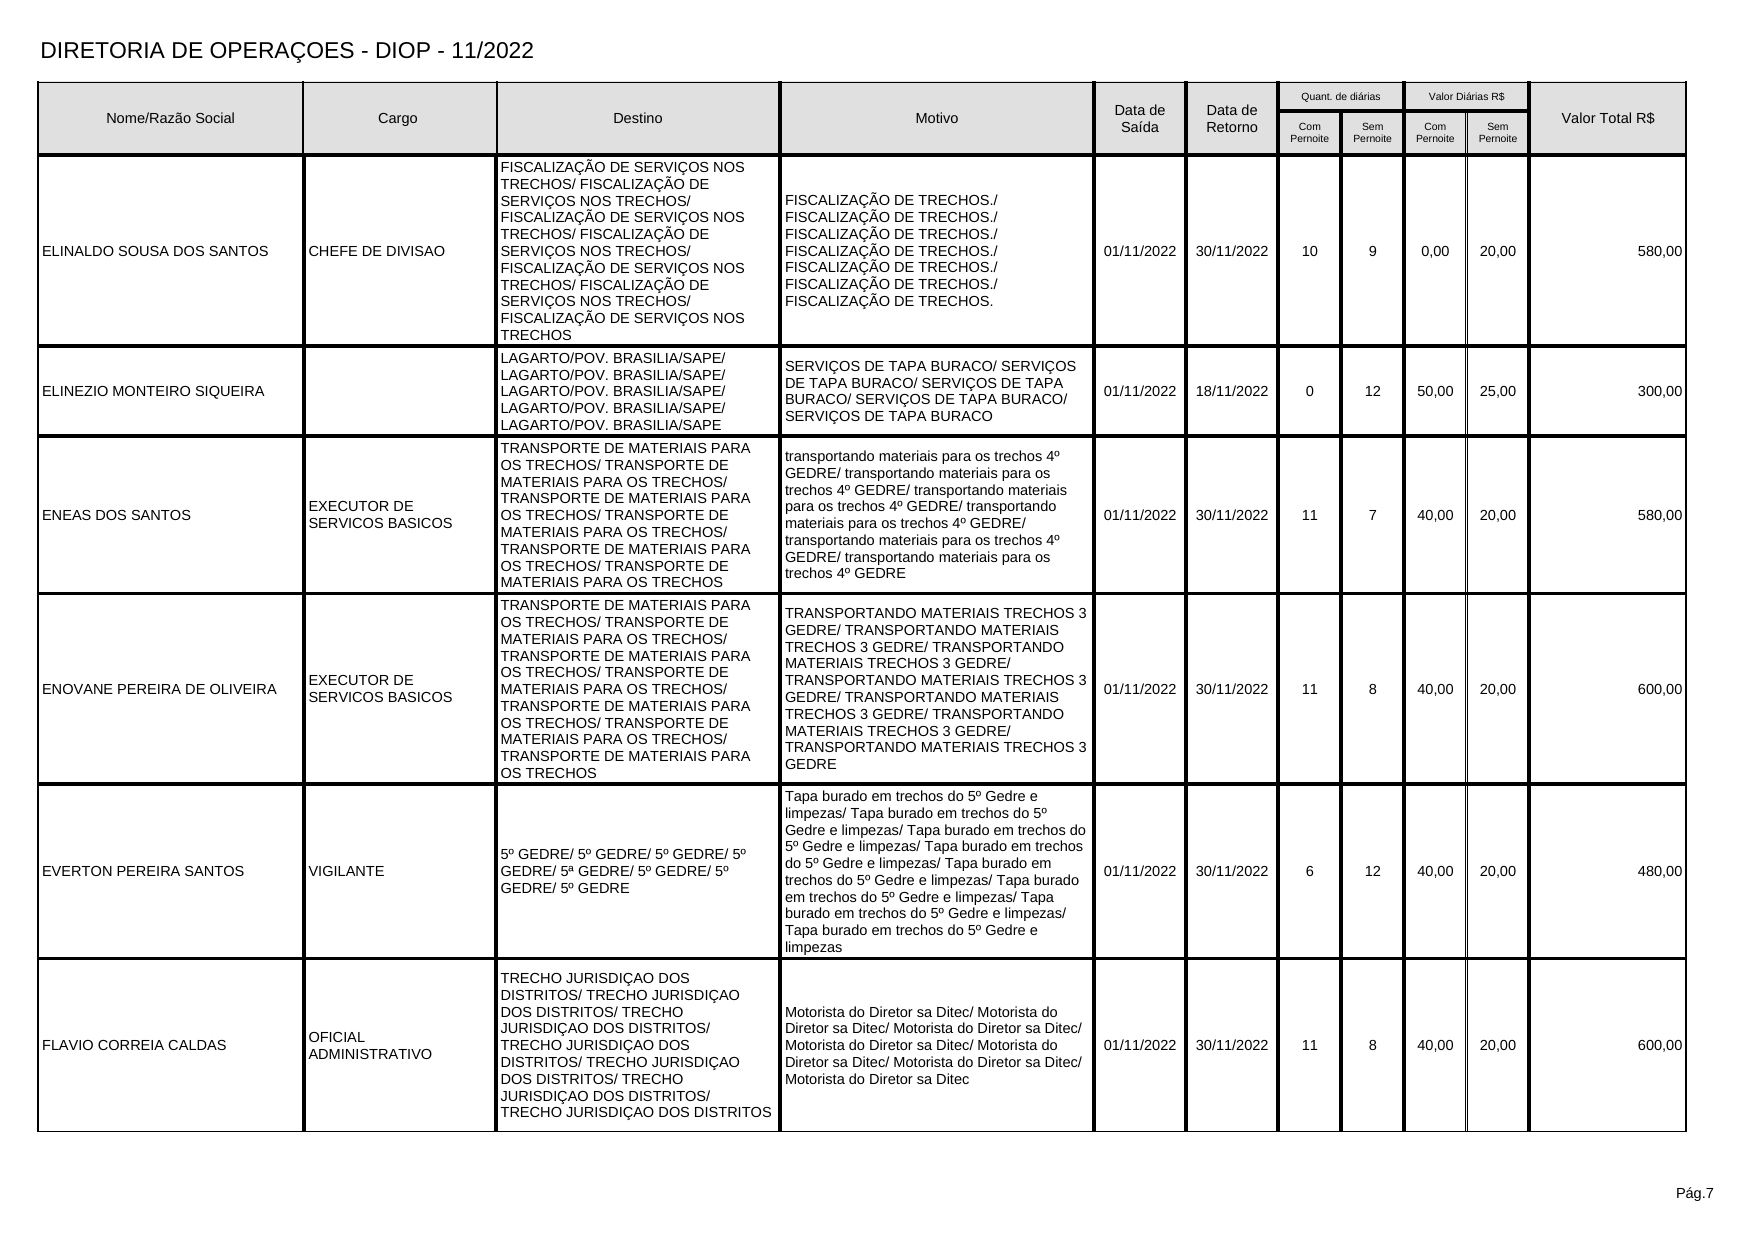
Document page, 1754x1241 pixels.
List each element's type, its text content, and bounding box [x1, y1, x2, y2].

table_cell EXECUTOR DE SERVICOS BASICOS [306, 438, 494, 592]
table_cell ELINALDO SOUSA DOS SANTOS [39, 157, 302, 344]
table_cell EVERTON PEREIRA SANTOS [39, 786, 302, 957]
table_cell 300,00 [1531, 348, 1685, 434]
table_cell TRANSPORTE DE MATERIAIS PARA OS TRECHOS/ TRANSPORTE DE MATERIAIS PARA OS TRECHOS/ TRANSPORTE DE MATERIAIS PARA OS TRECHOS/ TRANSPORTE DE MATERIAIS PARA OS TRECHOS/ TRANSPORTE DE MATERIAIS PARA OS TRECHOS/ TRANSPORTE DE MATERIAIS PARA OS TRECHOS/ TRANSPORTE DE MATERIAIS PARA OS TRECHOS [498, 595, 778, 782]
table_cell 40,00 [1406, 595, 1465, 782]
table_cell Quant. de diárias [1280, 83, 1402, 109]
table_cell OFICIAL ADMINISTRATIVO [306, 960, 494, 1131]
table_cell CHEFE DE DIVISAO [306, 157, 494, 344]
table_cell 30/11/2022 [1188, 786, 1276, 957]
table_cell 50,00 [1406, 348, 1465, 434]
table_cell 11 [1280, 438, 1339, 592]
table_cell 480,00 [1531, 786, 1685, 957]
table_cell 40,00 [1406, 786, 1465, 957]
table_cell Sem Pernoite [1468, 113, 1527, 153]
table_cell 0,00 [1406, 157, 1465, 344]
table_cell 11 [1280, 960, 1339, 1131]
table_cell 30/11/2022 [1188, 595, 1276, 782]
table_cell 580,00 [1531, 157, 1685, 344]
table_cell TRECHO JURISDIÇAO DOS DISTRITOS/ TRECHO JURISDIÇAO DOS DISTRITOS/ TRECHO JURISDIÇAO DOS DISTRITOS/ TRECHO JURISDIÇAO DOS DISTRITOS/ TRECHO JURISDIÇAO DOS DISTRITOS/ TRECHO JURISDIÇAO DOS DISTRITOS/ TRECHO JURISDIÇAO DOS DISTRITOS [498, 960, 778, 1131]
table_cell 30/11/2022 [1188, 157, 1276, 344]
table_cell FLAVIO CORREIA CALDAS [39, 960, 302, 1131]
table_cell ENEAS DOS SANTOS [39, 438, 302, 592]
table_cell Motorista do Diretor sa Ditec/ Motorista do Diretor sa Ditec/ Motorista do Diretor sa Ditec/ Motorista do Diretor sa Ditec/ Motorista do Diretor sa Ditec/ Motorista do Diretor sa Ditec/ Motorista do Diretor sa Ditec [782, 960, 1092, 1131]
table_cell 10 [1280, 157, 1339, 344]
table_cell FISCALIZAÇÃO DE TRECHOS./ FISCALIZAÇÃO DE TRECHOS./ FISCALIZAÇÃO DE TRECHOS./ FISCALIZAÇÃO DE TRECHOS./ FISCALIZAÇÃO DE TRECHOS./ FISCALIZAÇÃO DE TRECHOS./ FISCALIZAÇÃO DE TRECHOS. [782, 157, 1092, 344]
table_cell 20,00 [1468, 786, 1527, 957]
table_cell Cargo [304, 83, 496, 153]
table_cell TRANSPORTANDO MATERIAIS TRECHOS 3 GEDRE/ TRANSPORTANDO MATERIAIS TRECHOS 3 GEDRE/ TRANSPORTANDO MATERIAIS TRECHOS 3 GEDRE/ TRANSPORTANDO MATERIAIS TRECHOS 3 GEDRE/ TRANSPORTANDO MATERIAIS TRECHOS 3 GEDRE/ TRANSPORTANDO MATERIAIS TRECHOS 3 GEDRE/ TRANSPORTANDO MATERIAIS TRECHOS 3 GEDRE [782, 595, 1092, 782]
table_cell 12 [1343, 348, 1402, 434]
table_cell 18/11/2022 [1188, 348, 1276, 434]
table_cell Destino [498, 83, 778, 153]
table_cell 12 [1343, 786, 1402, 957]
table_cell Valor Diárias R$ [1406, 83, 1527, 109]
table_cell Pág.7 [1573, 1184, 1717, 1201]
table_cell Valor Total R$ [1531, 83, 1685, 153]
table_cell LAGARTO/POV. BRASILIA/SAPE/ LAGARTO/POV. BRASILIA/SAPE/ LAGARTO/POV. BRASILIA/SAPE/ LAGARTO/POV. BRASILIA/SAPE/ LAGARTO/POV. BRASILIA/SAPE [498, 348, 778, 434]
table_cell 01/11/2022 [1096, 438, 1184, 592]
table_cell 6 [1280, 786, 1339, 957]
table_cell [37, 1184, 1573, 1201]
table_cell 01/11/2022 [1096, 960, 1184, 1131]
table_cell DIRETORIA DE OPERAÇOES - DIOP - 11/2022 [37, 37, 1322, 67]
table_cell Nome/Razão Social [39, 83, 302, 153]
table_cell Com Pernoite [1280, 113, 1339, 153]
table_cell 8 [1343, 595, 1402, 782]
table_cell 600,00 [1531, 960, 1685, 1131]
table_cell [306, 348, 494, 434]
table_cell [1322, 37, 1717, 81]
table_cell Com Pernoite [1406, 113, 1465, 153]
table_cell [1687, 81, 1717, 1184]
table_cell 30/11/2022 [1188, 960, 1276, 1131]
table_cell [37, 1133, 1687, 1184]
table_cell EXECUTOR DE SERVICOS BASICOS [306, 595, 494, 782]
table_cell 30/11/2022 [1188, 438, 1276, 592]
table_cell 01/11/2022 [1096, 348, 1184, 434]
table_cell Tapa burado em trechos do 5º Gedre e limpezas/ Tapa burado em trechos do 5º Gedre e limpezas/ Tapa burado em trechos do 5º Gedre e limpezas/ Tapa burado em trechos do 5º Gedre e limpezas/ Tapa burado em trechos do 5º Gedre e limpezas/ Tapa burado em trechos do 5º Gedre e limpezas/ Tapa burado em trechos do 5º Gedre e limpezas/ Tapa burado em trechos do 5º Gedre e limpezas [782, 786, 1092, 957]
table_cell [37, 67, 1322, 81]
table_cell 9 [1343, 157, 1402, 344]
table_cell 20,00 [1468, 157, 1527, 344]
table_cell transportando materiais para os trechos 4º GEDRE/ transportando materiais para os trechos 4º GEDRE/ transportando materiais para os trechos 4º GEDRE/ transportando materiais para os trechos 4º GEDRE/ transportando materiais para os trechos 4º GEDRE/ transportando materiais para os trechos 4º GEDRE [782, 438, 1092, 592]
table_cell 580,00 [1531, 438, 1685, 592]
table_cell 01/11/2022 [1096, 786, 1184, 957]
table_cell Data de Saída [1096, 83, 1184, 153]
table_cell TRANSPORTE DE MATERIAIS PARA OS TRECHOS/ TRANSPORTE DE MATERIAIS PARA OS TRECHOS/ TRANSPORTE DE MATERIAIS PARA OS TRECHOS/ TRANSPORTE DE MATERIAIS PARA OS TRECHOS/ TRANSPORTE DE MATERIAIS PARA OS TRECHOS/ TRANSPORTE DE MATERIAIS PARA OS TRECHOS [498, 438, 778, 592]
table_cell 20,00 [1468, 595, 1527, 782]
table_cell 40,00 [1406, 960, 1465, 1131]
table_cell 7 [1343, 438, 1402, 592]
table_cell Sem Pernoite [1343, 113, 1402, 153]
table_cell 11 [1280, 595, 1339, 782]
table_cell 01/11/2022 [1096, 595, 1184, 782]
table_cell Data de Retorno [1188, 83, 1276, 153]
table_cell SERVIÇOS DE TAPA BURACO/ SERVIÇOS DE TAPA BURACO/ SERVIÇOS DE TAPA BURACO/ SERVIÇOS DE TAPA BURACO/ SERVIÇOS DE TAPA BURACO [782, 348, 1092, 434]
table_cell ELINEZIO MONTEIRO SIQUEIRA [39, 348, 302, 434]
table_cell 0 [1280, 348, 1339, 434]
table_cell ENOVANE PEREIRA DE OLIVEIRA [39, 595, 302, 782]
table_cell 25,00 [1468, 348, 1527, 434]
table_cell 8 [1343, 960, 1402, 1131]
table_cell FISCALIZAÇÃO DE SERVIÇOS NOS TRECHOS/ FISCALIZAÇÃO DE SERVIÇOS NOS TRECHOS/ FISCALIZAÇÃO DE SERVIÇOS NOS TRECHOS/ FISCALIZAÇÃO DE SERVIÇOS NOS TRECHOS/ FISCALIZAÇÃO DE SERVIÇOS NOS TRECHOS/ FISCALIZAÇÃO DE SERVIÇOS NOS TRECHOS/ FISCALIZAÇÃO DE SERVIÇOS NOS TRECHOS [498, 157, 778, 344]
table_cell 5º GEDRE/ 5º GEDRE/ 5º GEDRE/ 5º GEDRE/ 5ª GEDRE/ 5º GEDRE/ 5º GEDRE/ 5º GEDRE [498, 786, 778, 957]
table_cell 40,00 [1406, 438, 1465, 592]
table_cell 20,00 [1468, 438, 1527, 592]
table_cell 20,00 [1468, 960, 1527, 1131]
table_cell 01/11/2022 [1096, 157, 1184, 344]
table_cell Motivo [782, 83, 1092, 153]
table_cell VIGILANTE [306, 786, 494, 957]
table_cell 600,00 [1531, 595, 1685, 782]
